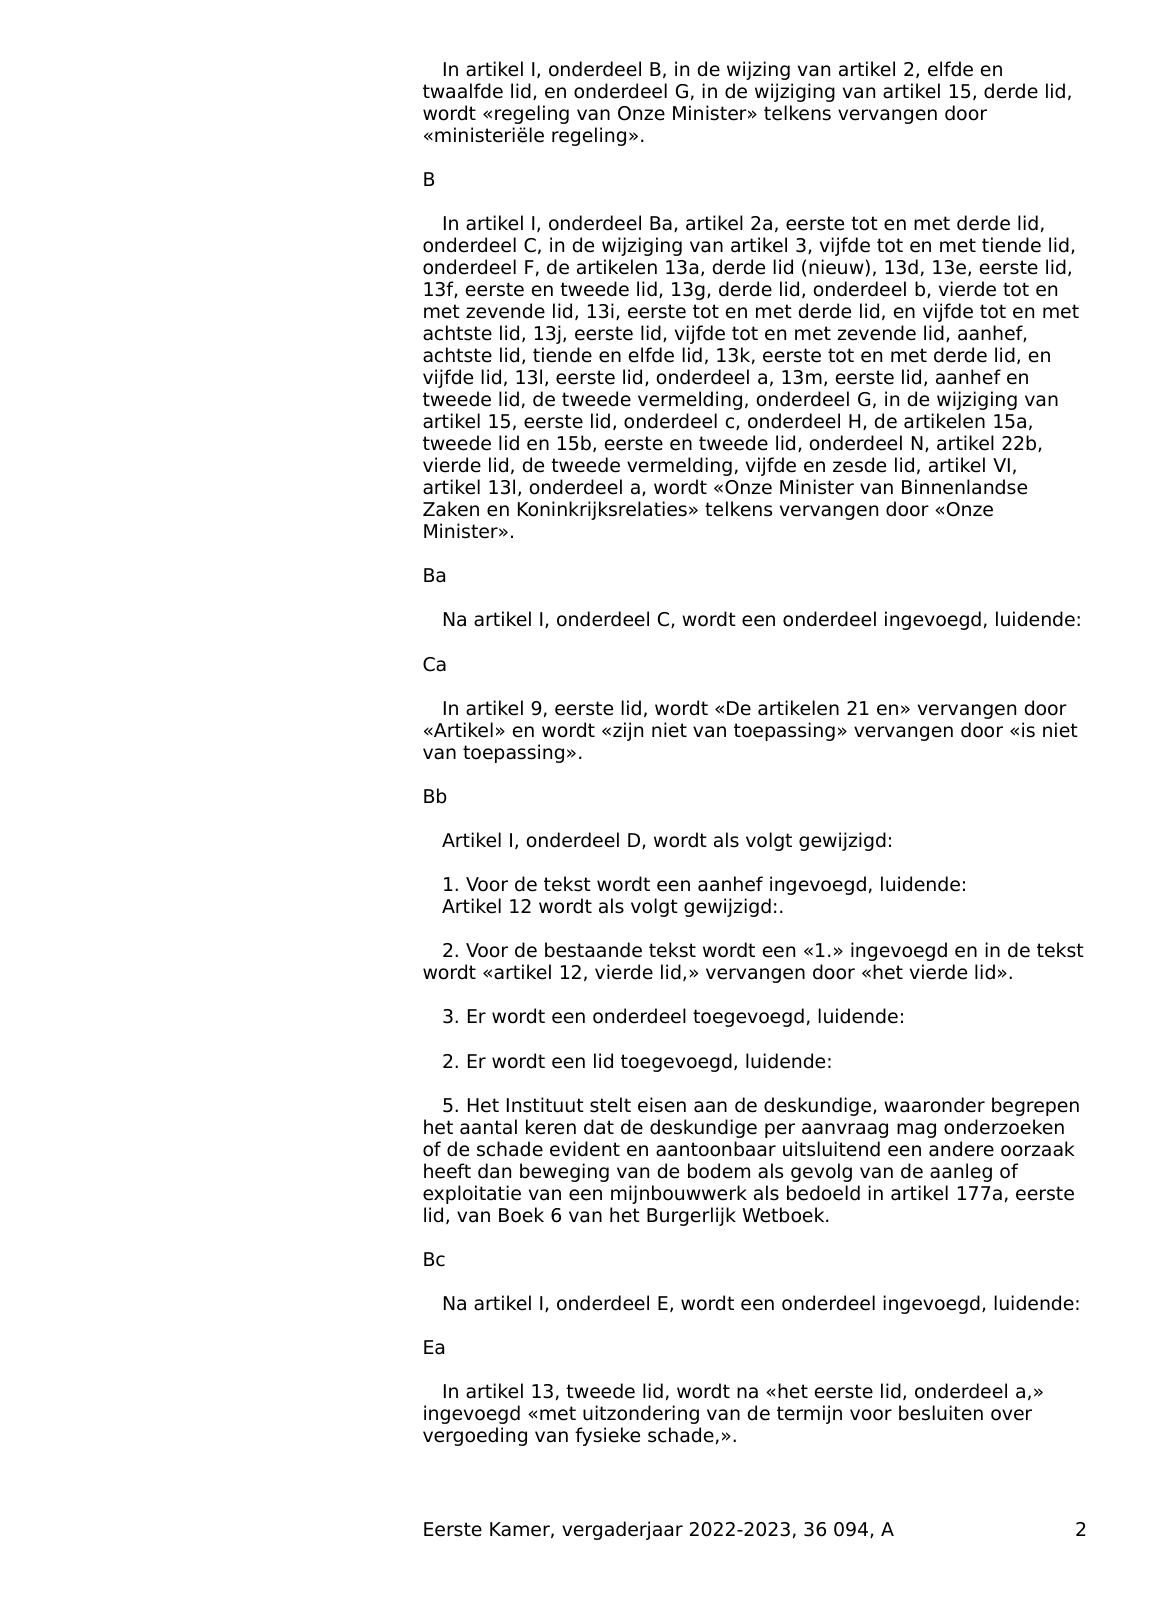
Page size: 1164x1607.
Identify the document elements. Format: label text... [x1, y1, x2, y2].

text 2. Voor de bestaande tekst wordt een «1.» ingevoegd en in de tekst wordt «artikel 12, vierde lid,» vervangen door «het vierde lid». [422, 940, 1087, 984]
text 5. Het Instituut stelt eisen aan de deskundige, waaronder begrepen het aantal keren dat de deskundige per aanvraag mag onderzoeken of de schade evident en aantoonbaar uitsluitend een andere oorzaak heeft dan beweging van de bodem als gevolg van de aanleg of exploitatie van een mijnbouwwerk als bedoeld in artikel 177a, eerste lid, van Boek 6 van het Burgerlijk Wetboek. [422, 1095, 1087, 1227]
text Na artikel I, onderdeel C, wordt een onderdeel ingevoegd, luidende: [422, 609, 1087, 631]
text 2. Er wordt een lid toegevoegd, luidende: [422, 1051, 1087, 1073]
text Ea [422, 1337, 1087, 1359]
text Ba [422, 565, 1087, 587]
text 3. Er wordt een onderdeel toegevoegd, luidende: [422, 1006, 1087, 1028]
text Bb [422, 786, 1087, 808]
text Artikel I, onderdeel D, wordt als volgt gewijzigd: [422, 830, 1087, 852]
text In artikel I, onderdeel B, in de wijzing van artikel 2, elfde en twaalfde lid, en onderdeel G, in de wijziging van artikel 15, derde lid, wordt «regeling van Onze Minister» telkens vervangen door «ministeriële regeling». [422, 59, 1087, 147]
text In artikel 13, tweede lid, wordt na «het eerste lid, onderdeel a,» ingevoegd «met uitzondering van de termijn voor besluiten over vergoeding van fysieke schade,». [422, 1381, 1087, 1447]
text Ca [422, 653, 1087, 676]
text In artikel I, onderdeel Ba, artikel 2a, eerste tot en met derde lid, onderdeel C, in de wijziging van artikel 3, vijfde tot en met tiende lid, onderdeel F, de artikelen 13a, derde lid (nieuw), 13d, 13e, eerste lid, 13f, eerste en tweede lid, 13g, derde lid, onderdeel b, vierde tot en met zevende lid, 13i, eerste tot en met derde lid, en vijfde tot en met achtste lid, 13j, eerste lid, vijfde tot en met zevende lid, aanhef, achtste lid, tiende en elfde lid, 13k, eerste tot en met derde lid, en vijfde lid, 13l, eerste lid, onderdeel a, 13m, eerste lid, aanhef en tweede lid, de tweede vermelding, onderdeel G, in de wijziging van artikel 15, eerste lid, onderdeel c, onderdeel H, de artikelen 15a, tweede lid en 15b, eerste en tweede lid, onderdeel N, artikel 22b, vierde lid, de tweede vermelding, vijfde en zesde lid, artikel VI, artikel 13l, onderdeel a, wordt «Onze Minister van Binnenlandse Zaken en Koninkrijksrelaties» telkens vervangen door «Onze Minister». [422, 213, 1087, 543]
text B [422, 169, 1087, 191]
text Na artikel I, onderdeel E, wordt een onderdeel ingevoegd, luidende: [422, 1293, 1087, 1315]
text In artikel 9, eerste lid, wordt «De artikelen 21 en» vervangen door «Artikel» en wordt «zijn niet van toepassing» vervangen door «is niet van toepassing». [422, 698, 1087, 764]
text Artikel 12 wordt als volgt gewijzigd:. [422, 896, 1087, 918]
text 1. Voor de tekst wordt een aanhef ingevoegd, luidende: [422, 874, 1087, 896]
text Bc [422, 1249, 1087, 1271]
